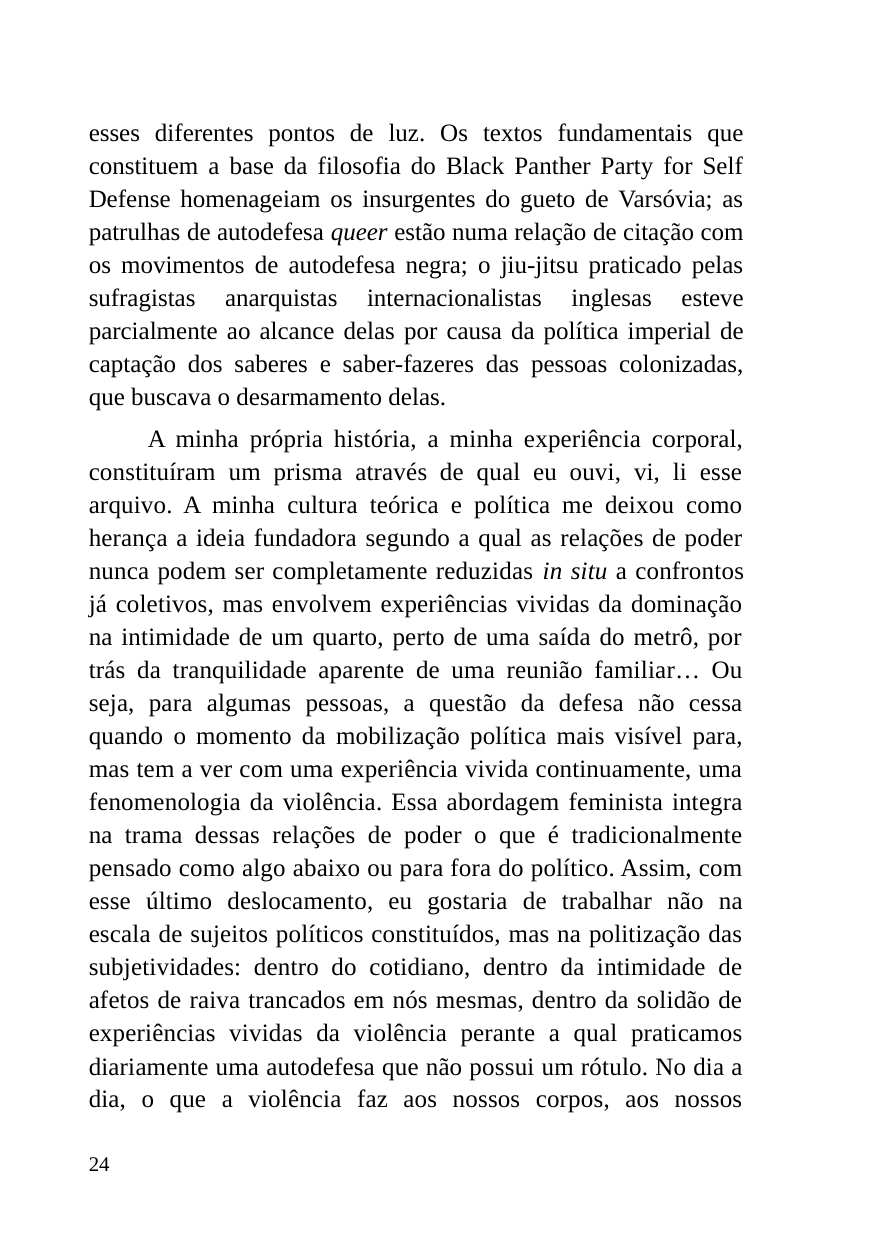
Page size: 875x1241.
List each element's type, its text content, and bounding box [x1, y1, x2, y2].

text A minha própria história, a minha experiência corporal, constituíram um prisma através de qual eu ouvi, vi, li esse arquivo. A minha cultura teórica e política me deixou como herança a ideia fundadora segundo a qual as relações de poder nunca podem ser completamente reduzidas in situ a confrontos já coletivos, mas envolvem experiências vividas da dominação na intimidade de um quarto, perto de uma saída do metrô, por trás da tranquilidade aparente de uma reunião familiar… Ou seja, para algumas pessoas, a questão da defesa não cessa quando o momento da mobilização política mais visível para, mas tem a ver com uma experiência vivida continuamente, uma fenomenologia da violência. Essa abordagem feminista integra na trama dessas relações de poder o que é tradicionalmente pensado como algo abaixo ou para fora do político. Assim, com esse último deslocamento, eu gostaria de trabalhar não na escala de sujeitos políticos constituídos, mas na politização das subjetividades: dentro do cotidiano, dentro da intimidade de afetos de raiva trancados em nós mesmas, dentro da solidão de experiências vividas da violência perante a qual praticamos diariamente uma autodefesa que não possui um rótulo. No dia a dia, o que a violência faz aos nossos corpos, aos nossos [88, 424, 744, 1113]
text esses diferentes pontos de luz. Os textos fundamentais que constituem a base da filosofia do Black Panther Party for Self Defense homenageiam os insurgentes do gueto de Varsóvia; as patrulhas de autodefesa queer estão numa relação de citação com os movimentos de autodefesa negra; o jiu-jitsu praticado pelas sufragistas anarquistas internacionalistas inglesas esteve parcialmente ao alcance delas por causa da política imperial de captação dos saberes e saber-fazeres das pessoas colonizadas, que buscava o desarmamento delas. [88, 118, 744, 411]
